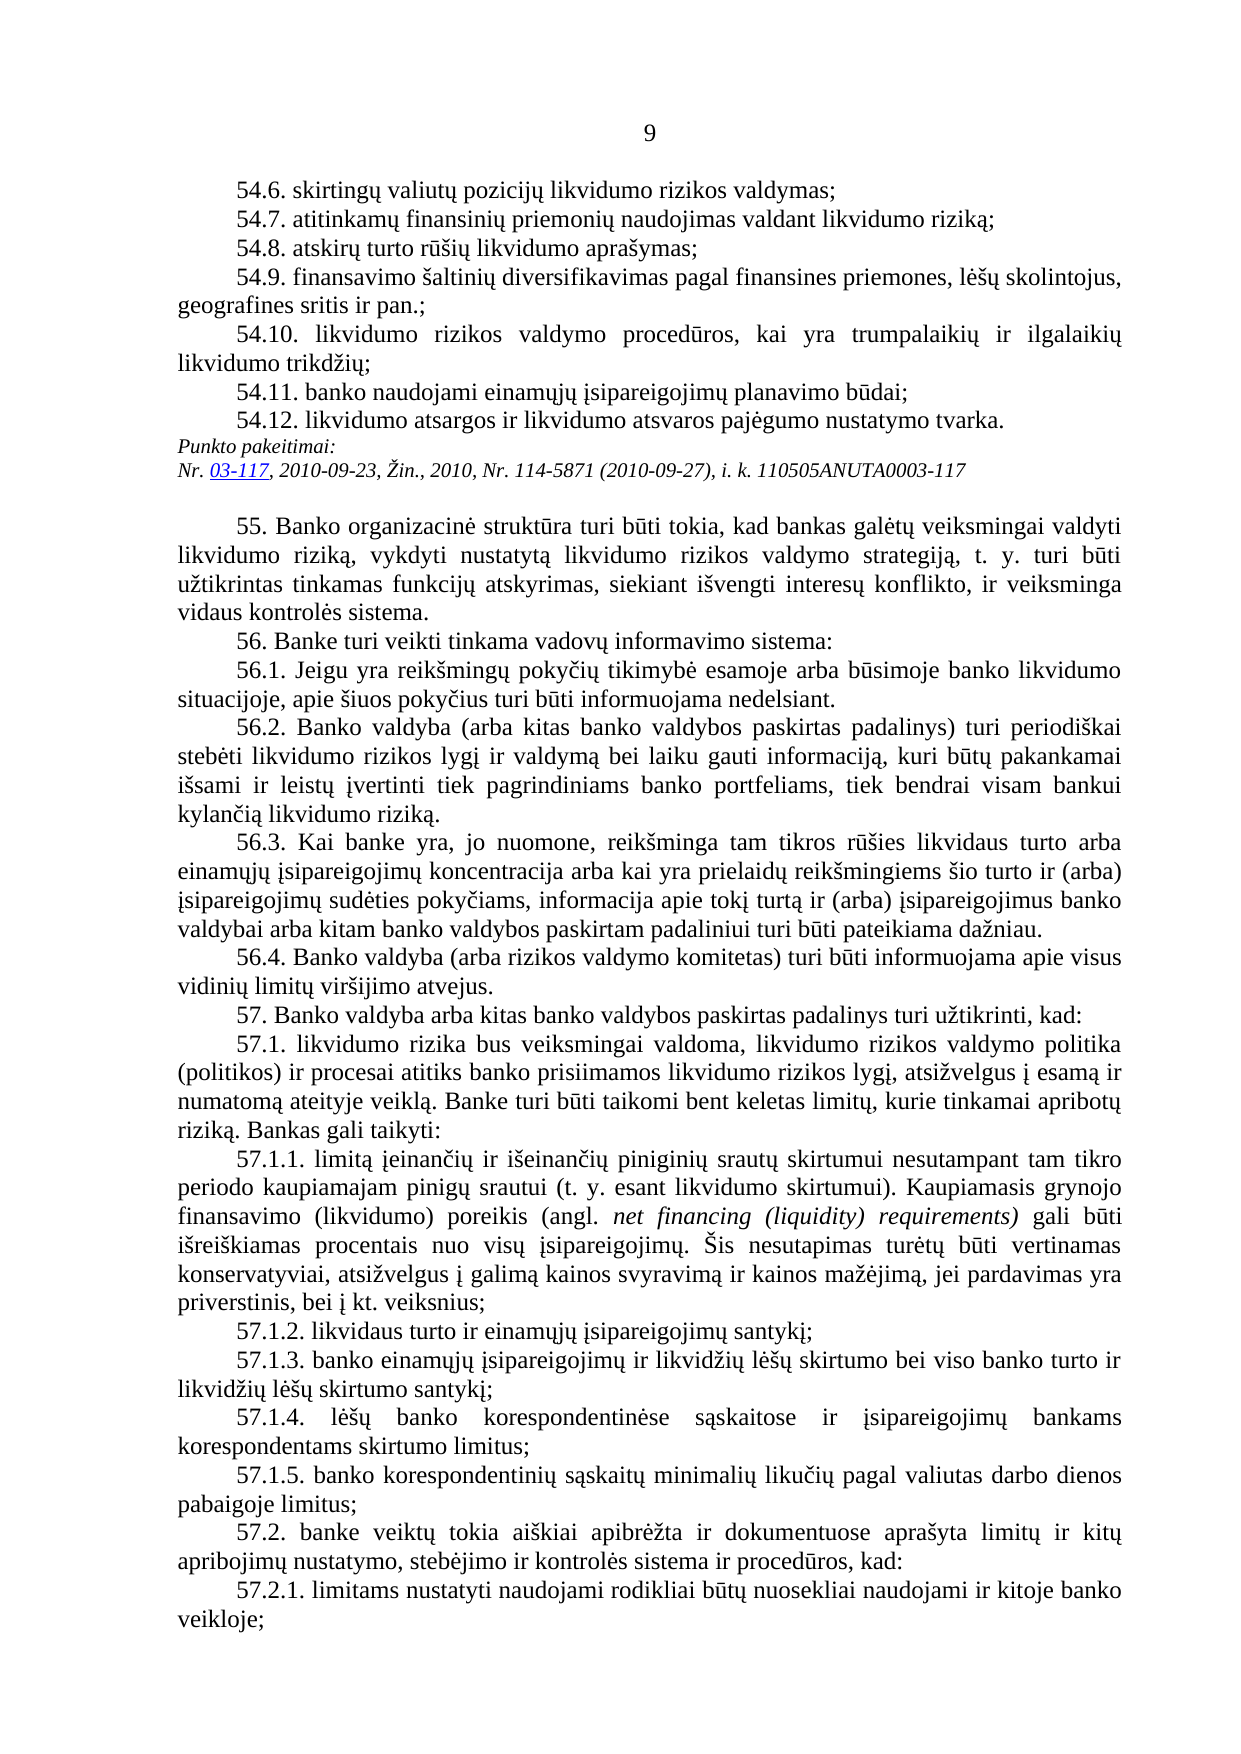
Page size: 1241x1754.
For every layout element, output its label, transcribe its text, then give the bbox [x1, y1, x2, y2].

text 54.9. finansavimo šaltinių diversifikavimas pagal finansines priemones, lėšų skolintojus, geografines sritis ir pan.; [177, 262, 1122, 319]
text 54.11. banko naudojami einamųjų įsipareigojimų planavimo būdai; [177, 377, 1122, 406]
text 57.2.1. limitams nustatyti naudojami rodikliai būtų nuosekliai naudojami ir kitoje banko veikloje; [177, 1575, 1122, 1632]
text 57.1.3. banko einamųjų įsipareigojimų ir likvidžių lėšų skirtumo bei viso banko turto ir likvidžių lėšų skirtumo santykį; [177, 1345, 1122, 1402]
text 54.12. likvidumo atsargos ir likvidumo atsvaros pajėgumo nustatymo tvarka. [177, 406, 1122, 434]
text 54.6. skirtingų valiutų pozicijų likvidumo rizikos valdymas; [177, 176, 1122, 204]
text 55. Banko organizacinė struktūra turi būti tokia, kad bankas galėtų veiksmingai valdyti likvidumo riziką, vykdyti nustatytą likvidumo rizikos valdymo strategiją, t. y. turi būti užtikrintas tinkamas funkcijų atskyrimas, siekiant išvengti interesų konflikto, ir veiksminga vidaus kontrolės sistema. [177, 511, 1122, 626]
text 57.1.4. lėšų banko korespondentinėse sąskaitose ir įsipareigojimų bankams korespondentams skirtumo limitus; [177, 1402, 1122, 1460]
text 57.1.2. likvidaus turto ir einamųjų įsipareigojimų santykį; [177, 1316, 1122, 1345]
text 56.4. Banko valdyba (arba rizikos valdymo komitetas) turi būti informuojama apie visus vidinių limitų viršijimo atvejus. [177, 942, 1122, 1000]
text 56.2. Banko valdyba (arba kitas banko valdybos paskirtas padalinys) turi periodiškai stebėti likvidumo rizikos lygį ir valdymą bei laiku gauti informaciją, kuri būtų pakankamai išsami ir leistų įvertinti tiek pagrindiniams banko portfeliams, tiek bendrai visam bankui kylančią likvidumo riziką. [177, 712, 1122, 827]
text 56.3. Kai banke yra, jo nuomone, reikšminga tam tikros rūšies likvidaus turto arba einamųjų įsipareigojimų koncentracija arba kai yra prielaidų reikšmingiems šio turto ir (arba) įsipareigojimų sudėties pokyčiams, informacija apie tokį turtą ir (arba) įsipareigojimus banko valdybai arba kitam banko valdybos paskirtam padaliniui turi būti pateikiama dažniau. [177, 827, 1122, 942]
text Punkto pakeitimai: [177, 434, 1122, 458]
text 57. Banko valdyba arba kitas banko valdybos paskirtas padalinys turi užtikrinti, kad: [177, 1000, 1122, 1029]
text 56.1. Jeigu yra reikšmingų pokyčių tikimybė esamoje arba būsimoje banko likvidumo situacijoje, apie šiuos pokyčius turi būti informuojama nedelsiant. [177, 655, 1122, 712]
text 54.7. atitinkamų finansinių priemonių naudojimas valdant likvidumo riziką; [177, 204, 1122, 233]
text 57.1. likvidumo rizika bus veiksmingai valdoma, likvidumo rizikos valdymo politika (politikos) ir procesai atitiks banko prisiimamos likvidumo rizikos lygį, atsižvelgus į esamą ir numatomą ateityje veiklą. Banke turi būti taikomi bent keletas limitų, kurie tinkamai apribotų riziką. Bankas gali taikyti: [177, 1029, 1122, 1144]
text 54.10. likvidumo rizikos valdymo procedūros, kai yra trumpalaikių ir ilgalaikių likvidumo trikdžių; [177, 319, 1122, 377]
text Nr. 03-117, 2010-09-23, Žin., 2010, Nr. 114-5871 (2010-09-27), i. k. 110505ANUTA0003-117 [177, 458, 1122, 482]
text 57.2. banke veiktų tokia aiškiai apibrėžta ir dokumentuose aprašyta limitų ir kitų apribojimų nustatymo, stebėjimo ir kontrolės sistema ir procedūros, kad: [177, 1517, 1122, 1575]
text 56. Banke turi veikti tinkama vadovų informavimo sistema: [177, 626, 1122, 655]
text 57.1.5. banko korespondentinių sąskaitų minimalių likučių pagal valiutas darbo dienos pabaigoje limitus; [177, 1460, 1122, 1517]
text 54.8. atskirų turto rūšių likvidumo aprašymas; [177, 233, 1122, 262]
text 57.1.1. limitą įeinančių ir išeinančių piniginių srautų skirtumui nesutampant tam tikro periodo kaupiamajam pinigų srautui (t. y. esant likvidumo skirtumui). Kaupiamasis grynojo finansavimo (likvidumo) poreikis (angl. net financing (liquidity) requirements) gali būti išreiškiamas procentais nuo visų įsipareigojimų. Šis nesutapimas turėtų būti vertinamas konservatyviai, atsižvelgus į galimą kainos svyravimą ir kainos mažėjimą, jei pardavimas yra priverstinis, bei į kt. veiksnius; [177, 1144, 1122, 1316]
